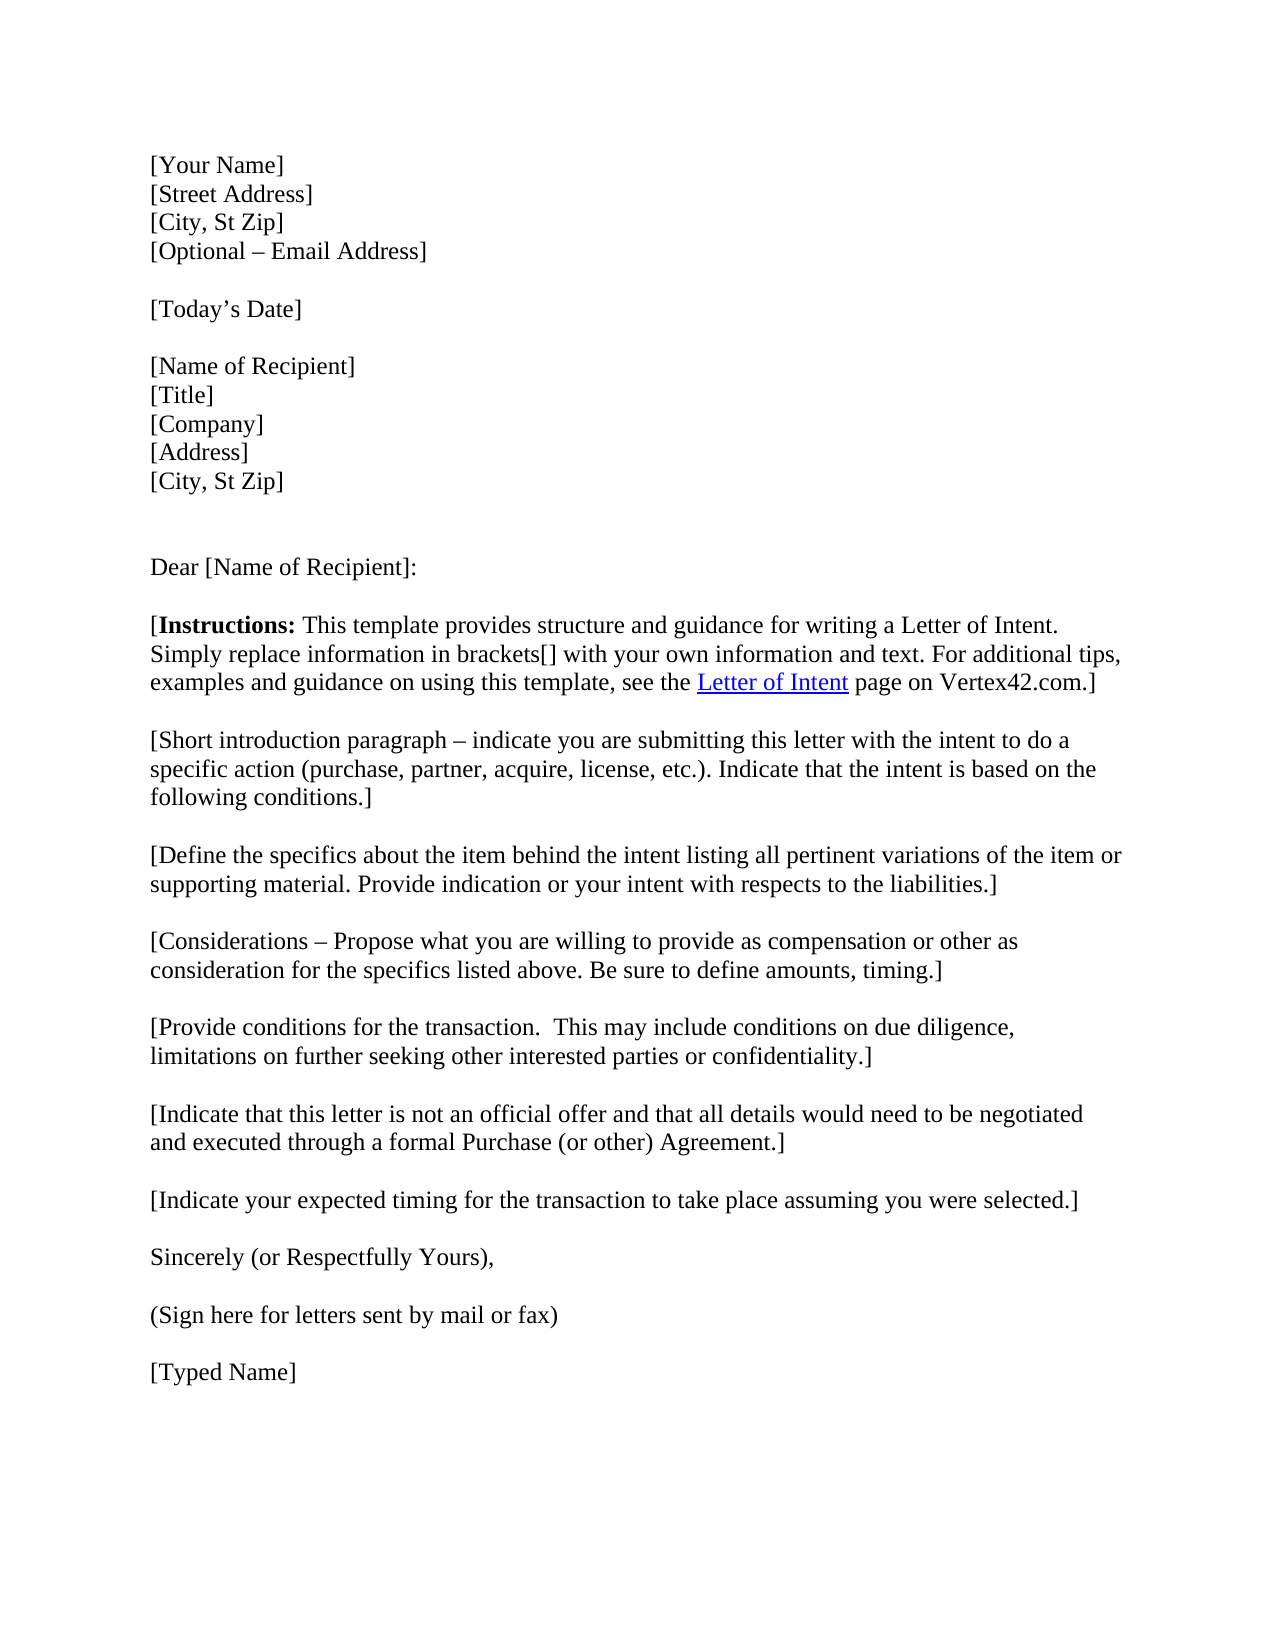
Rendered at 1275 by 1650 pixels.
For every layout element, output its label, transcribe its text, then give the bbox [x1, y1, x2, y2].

text [Indicate that this letter is not an official offer and that all details would need to be negotiated and executed through a formal Purchase (or other) Agreement.] [150, 1099, 1125, 1156]
text [Address] [150, 437, 1125, 466]
text Dear [Name of Recipient]: [150, 552, 1125, 581]
text (Sign here for letters sent by mail or fax) [150, 1300, 1125, 1329]
text [Indicate your expected timing for the transaction to take place assuming you were selected.] [150, 1185, 1125, 1214]
text [City, St Zip] [150, 466, 1125, 495]
text [Typed Name] [150, 1357, 1125, 1386]
text [Your Name] [150, 150, 1125, 179]
text [Short introduction paragraph – indicate you are submitting this letter with the intent to do a specific action (purchase, partner, acquire, license, etc.). Indicate that the intent is based on the following conditions.] [150, 725, 1125, 811]
text [Title] [150, 380, 1125, 409]
text [Company] [150, 409, 1125, 437]
text [Provide conditions for the transaction. This may include conditions on due diligence, limitations on further seeking other interested parties or confidentiality.] [150, 1012, 1125, 1070]
text [Today’s Date] [150, 294, 1125, 322]
text [City, St Zip] [150, 207, 1125, 236]
text [Optional – Email Address] [150, 236, 1125, 265]
text [Name of Recipient] [150, 351, 1125, 380]
text [Instructions: This template provides structure and guidance for writing a Letter of Intent. Simply replace information in brackets[] with your own information and text. For additional tips, examples and guidance on using this template, see the Letter of Intent page on Vertex42.com.] [150, 610, 1125, 696]
text [Street Address] [150, 179, 1125, 207]
text Sincerely (or Respectfully Yours), [150, 1242, 1125, 1271]
text [Considerations – Propose what you are willing to provide as compensation or other as consideration for the specifics listed above. Be sure to define amounts, timing.] [150, 926, 1125, 984]
text [Define the specifics about the item behind the intent listing all pertinent variations of the item or supporting material. Provide indication or your intent with respects to the liabilities.] [150, 840, 1125, 897]
